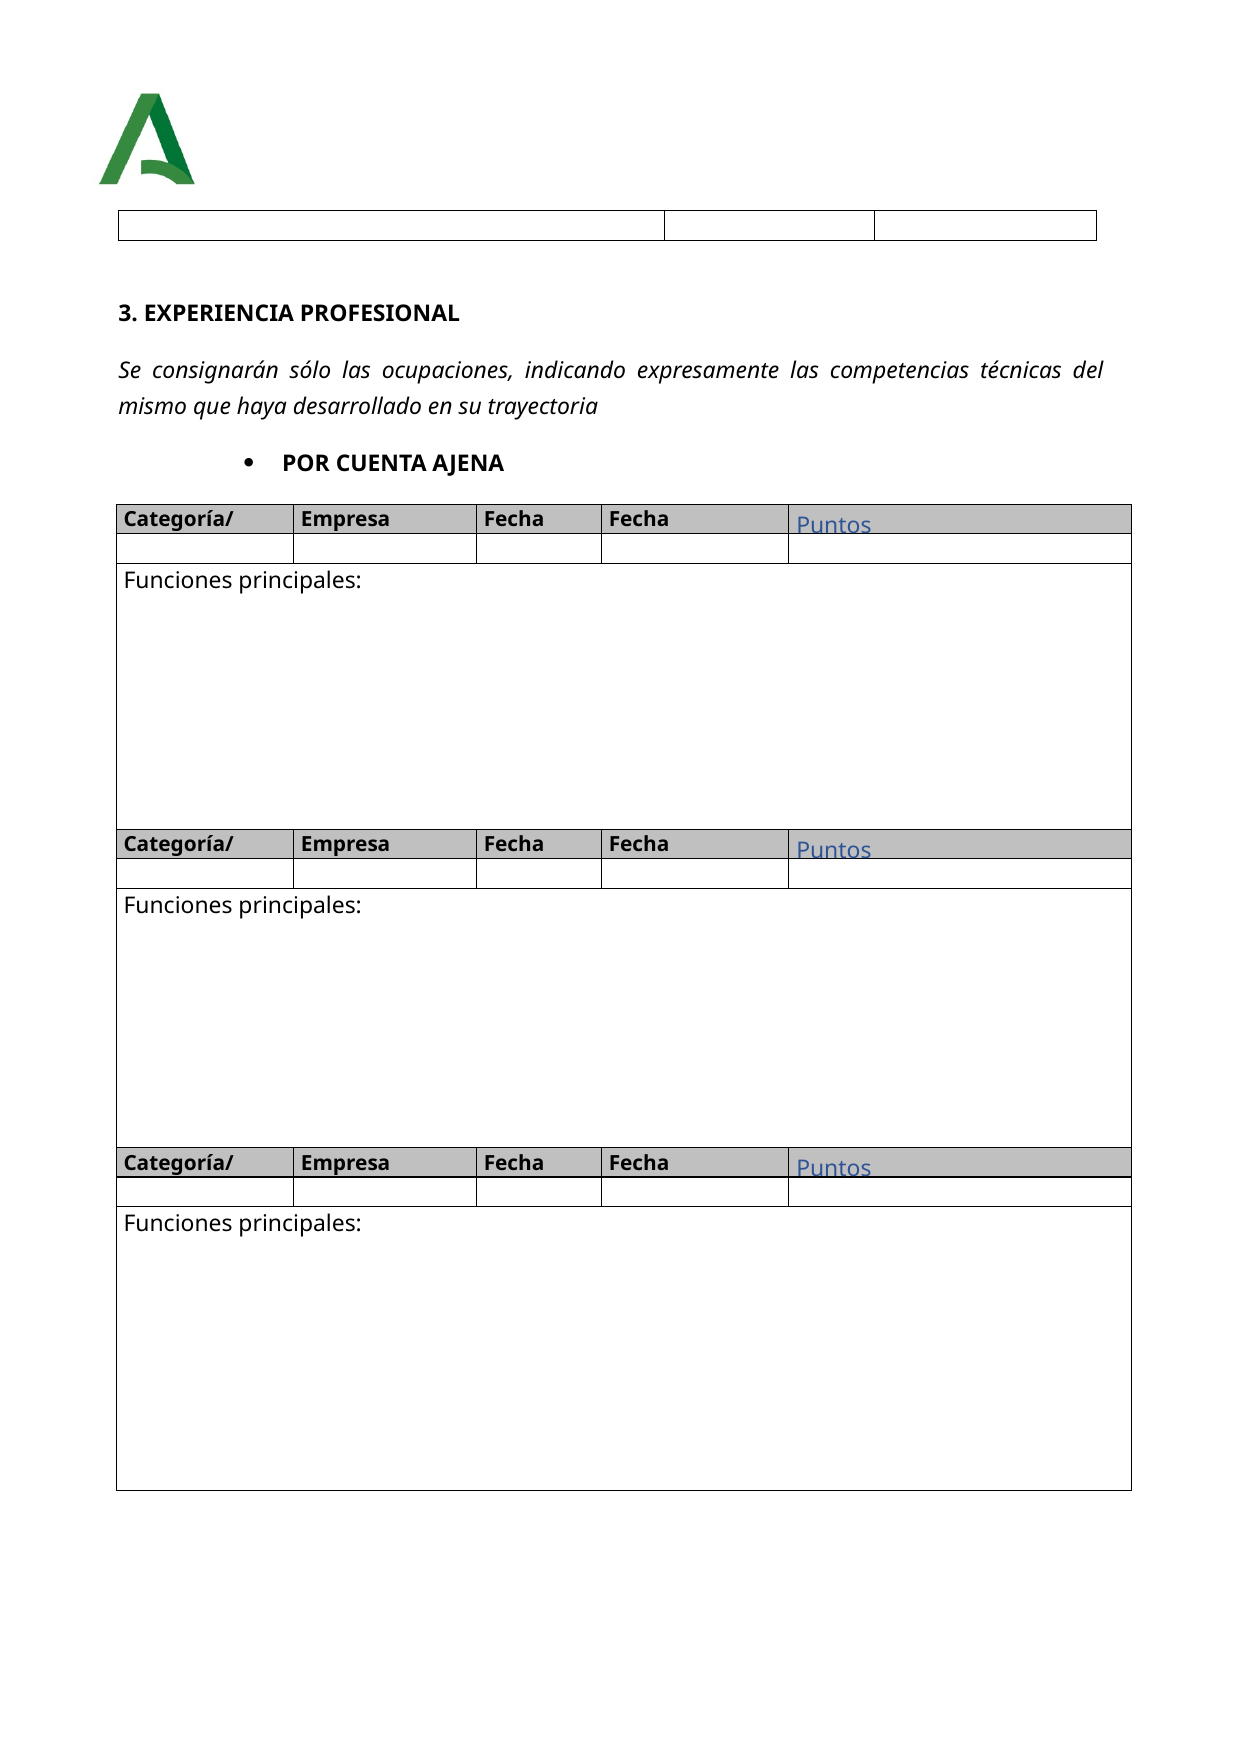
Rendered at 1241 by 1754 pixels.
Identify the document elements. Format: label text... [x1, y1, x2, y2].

table_cell [789, 534, 1131, 563]
table_cell [477, 1178, 601, 1206]
table_header Empresa [294, 505, 476, 533]
table_cell Puntos [789, 830, 1131, 858]
picture [47, 88, 246, 189]
table_cell [602, 859, 788, 888]
table_header Fecha inicio [477, 505, 601, 533]
table_cell [789, 1178, 1131, 1206]
table_cell Funciones principales: [117, 889, 1131, 1147]
list POR CUENTA AJENA [244, 447, 1104, 478]
table_cell [665, 211, 874, 239]
table_cell [119, 211, 664, 239]
table_cell [875, 211, 1096, 239]
table_cell Empresa [294, 1148, 476, 1176]
table_cell [602, 1178, 788, 1206]
table_cell [789, 859, 1131, 888]
table_header Puntos Puntos [789, 505, 1131, 533]
text 3. EXPERIENCIA PROFESIONAL [118, 297, 1104, 328]
table_cell [117, 859, 293, 888]
table_cell Categoría/Puesto [117, 830, 293, 858]
table_cell [294, 534, 476, 563]
table_cell [602, 534, 788, 563]
table_cell Funciones principales: [117, 564, 1131, 828]
table_header Fecha finalización [602, 505, 788, 533]
table_cell Funciones principales: [117, 1207, 1131, 1490]
table_cell [117, 1178, 293, 1206]
table_cell [477, 534, 601, 563]
table_cell Fecha inicio [477, 1148, 601, 1176]
table_cell Fecha finalización [602, 1148, 788, 1176]
table_cell [294, 1178, 476, 1206]
table_cell [117, 534, 293, 563]
table_cell [477, 859, 601, 888]
table_cell Fecha inicio [477, 830, 601, 858]
text Se consignarán sólo las ocupaciones, indicando expresamente las competencias técnicas del mismo que haya desarrollado en su trayectoria [118, 354, 1104, 421]
table_cell Fecha finalización [602, 830, 788, 858]
table_cell [294, 859, 476, 888]
table_cell Empresa [294, 830, 476, 858]
table_cell Puntos [789, 1148, 1131, 1176]
table_header Categoría/Puesto [117, 505, 293, 533]
table_cell Categoría/Puesto [117, 1148, 293, 1176]
